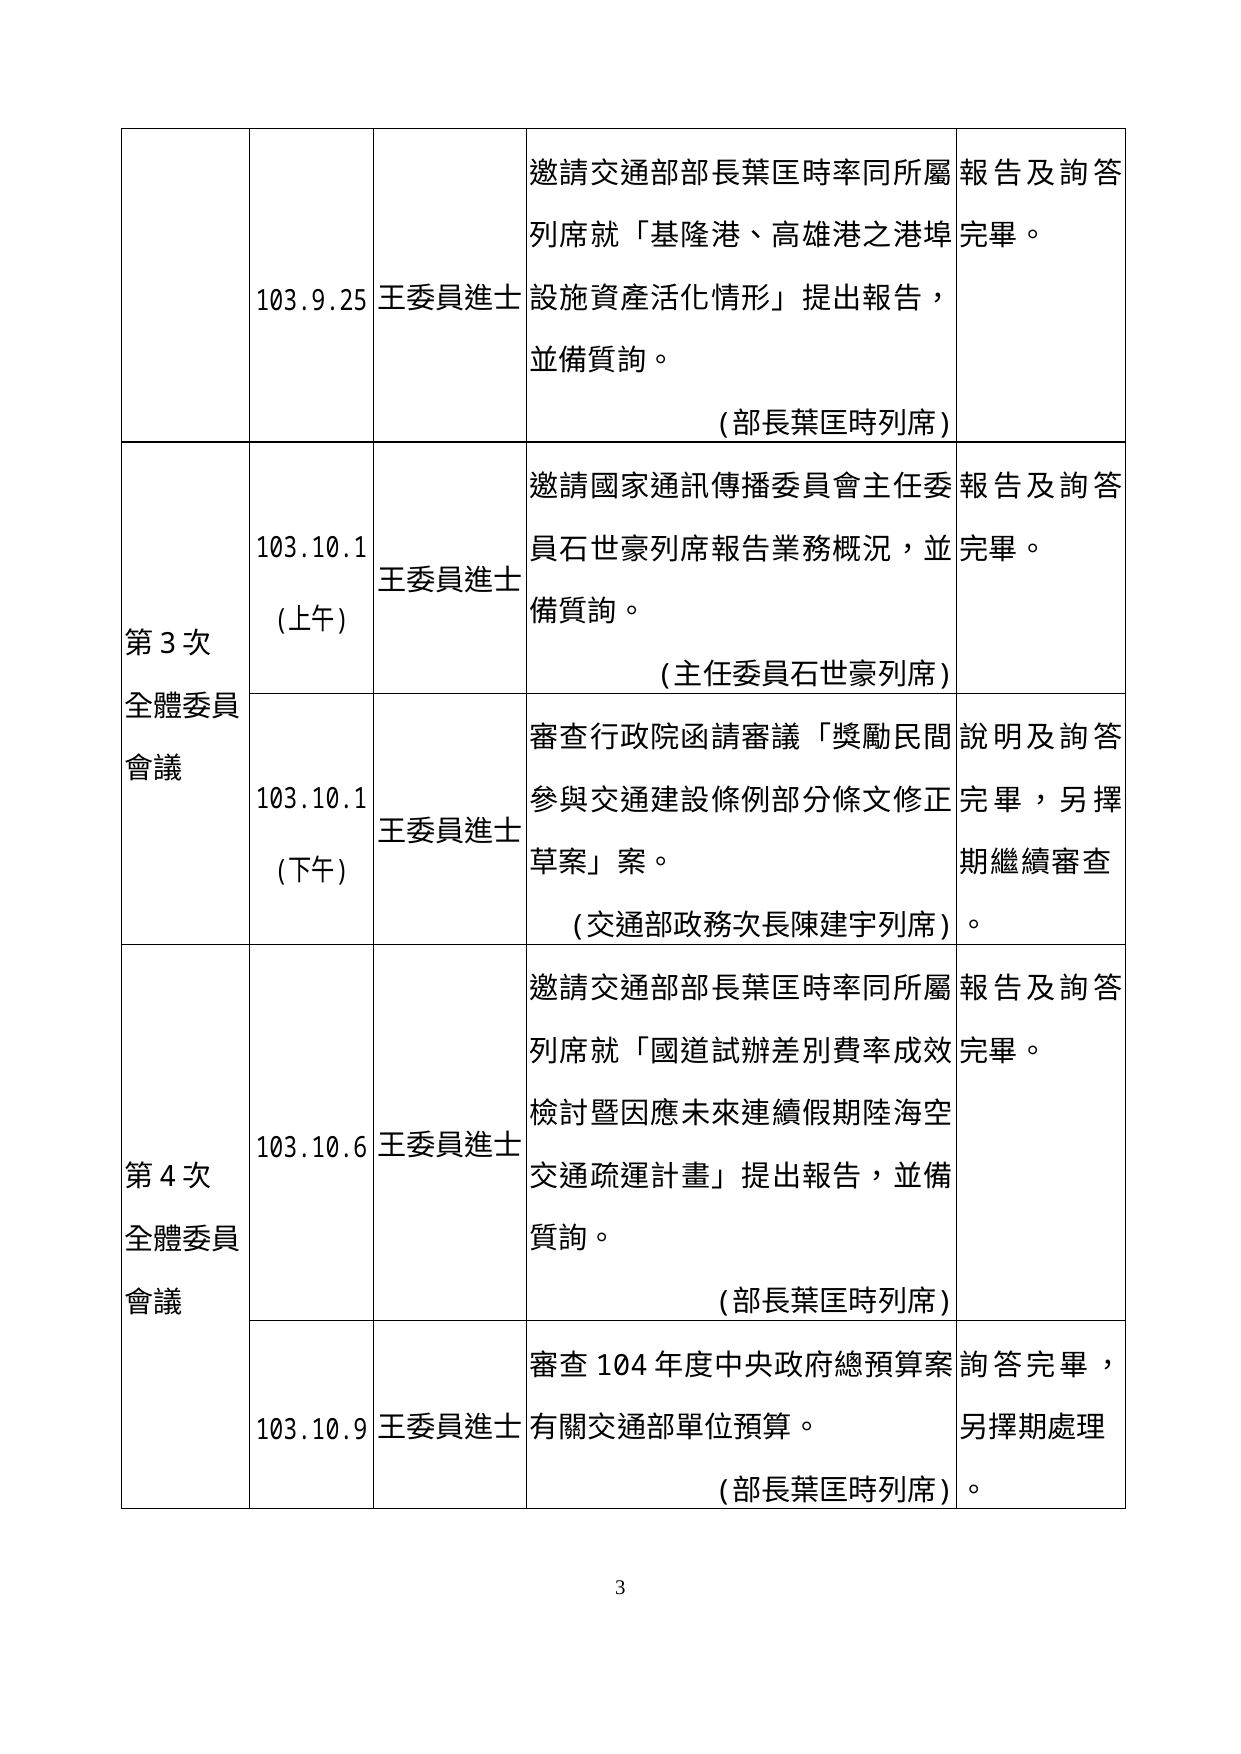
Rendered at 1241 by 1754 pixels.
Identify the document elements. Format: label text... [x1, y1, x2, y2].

table_cell 說明及詢答完畢，另擇期繼續審查 。 [957, 694, 1125, 943]
table_cell 103.9.25 [250, 129, 373, 441]
table_cell 103.10.6 [250, 945, 373, 1319]
table_cell 王委員進士 [374, 443, 526, 692]
table_cell 報告及詢答完畢。 [957, 443, 1125, 692]
table_cell 報告及詢答完畢。 [957, 945, 1125, 1319]
table_cell 邀請交通部部長葉匡時率同所屬列席就「基隆港、高雄港之港埠設施資產活化情形」提出報告，並備質詢。 (部長葉匡時列席) [527, 129, 956, 441]
table_cell 詢答完畢，另擇期處理 。 [957, 1321, 1125, 1508]
table_cell 邀請交通部部長葉匡時率同所屬列席就「國道試辦差別費率成效檢討暨因應未來連續假期陸海空交通疏運計畫」提出報告，並備質詢。 (部長葉匡時列席) [527, 945, 956, 1319]
table_cell 103.10.1 (下午) [250, 694, 373, 943]
table_cell 王委員進士 [374, 945, 526, 1319]
table_cell 王委員進士 [374, 1321, 526, 1508]
table_cell 審查行政院函請審議「獎勵民間參與交通建設條例部分條文修正草案」案。 (交通部政務次長陳建宇列席) [527, 694, 956, 943]
table_cell 第3次 全體委員會議 [122, 443, 249, 943]
table_cell [122, 129, 249, 441]
table_cell 邀請國家通訊傳播委員會主任委員石世豪列席報告業務概況，並備質詢。 (主任委員石世豪列席) [527, 443, 956, 692]
table_cell 王委員進士 [374, 694, 526, 943]
table_cell 103.10.9 [250, 1321, 373, 1508]
table_cell 103.10.1 (上午) [250, 443, 373, 692]
table_cell 王委員進士 [374, 129, 526, 441]
table_cell 審查104年度中央政府總預算案有關交通部單位預算。 (部長葉匡時列席) [527, 1321, 956, 1508]
table_cell 第4次 全體委員會議 [122, 945, 249, 1508]
table_cell 報告及詢答完畢。 [957, 129, 1125, 441]
